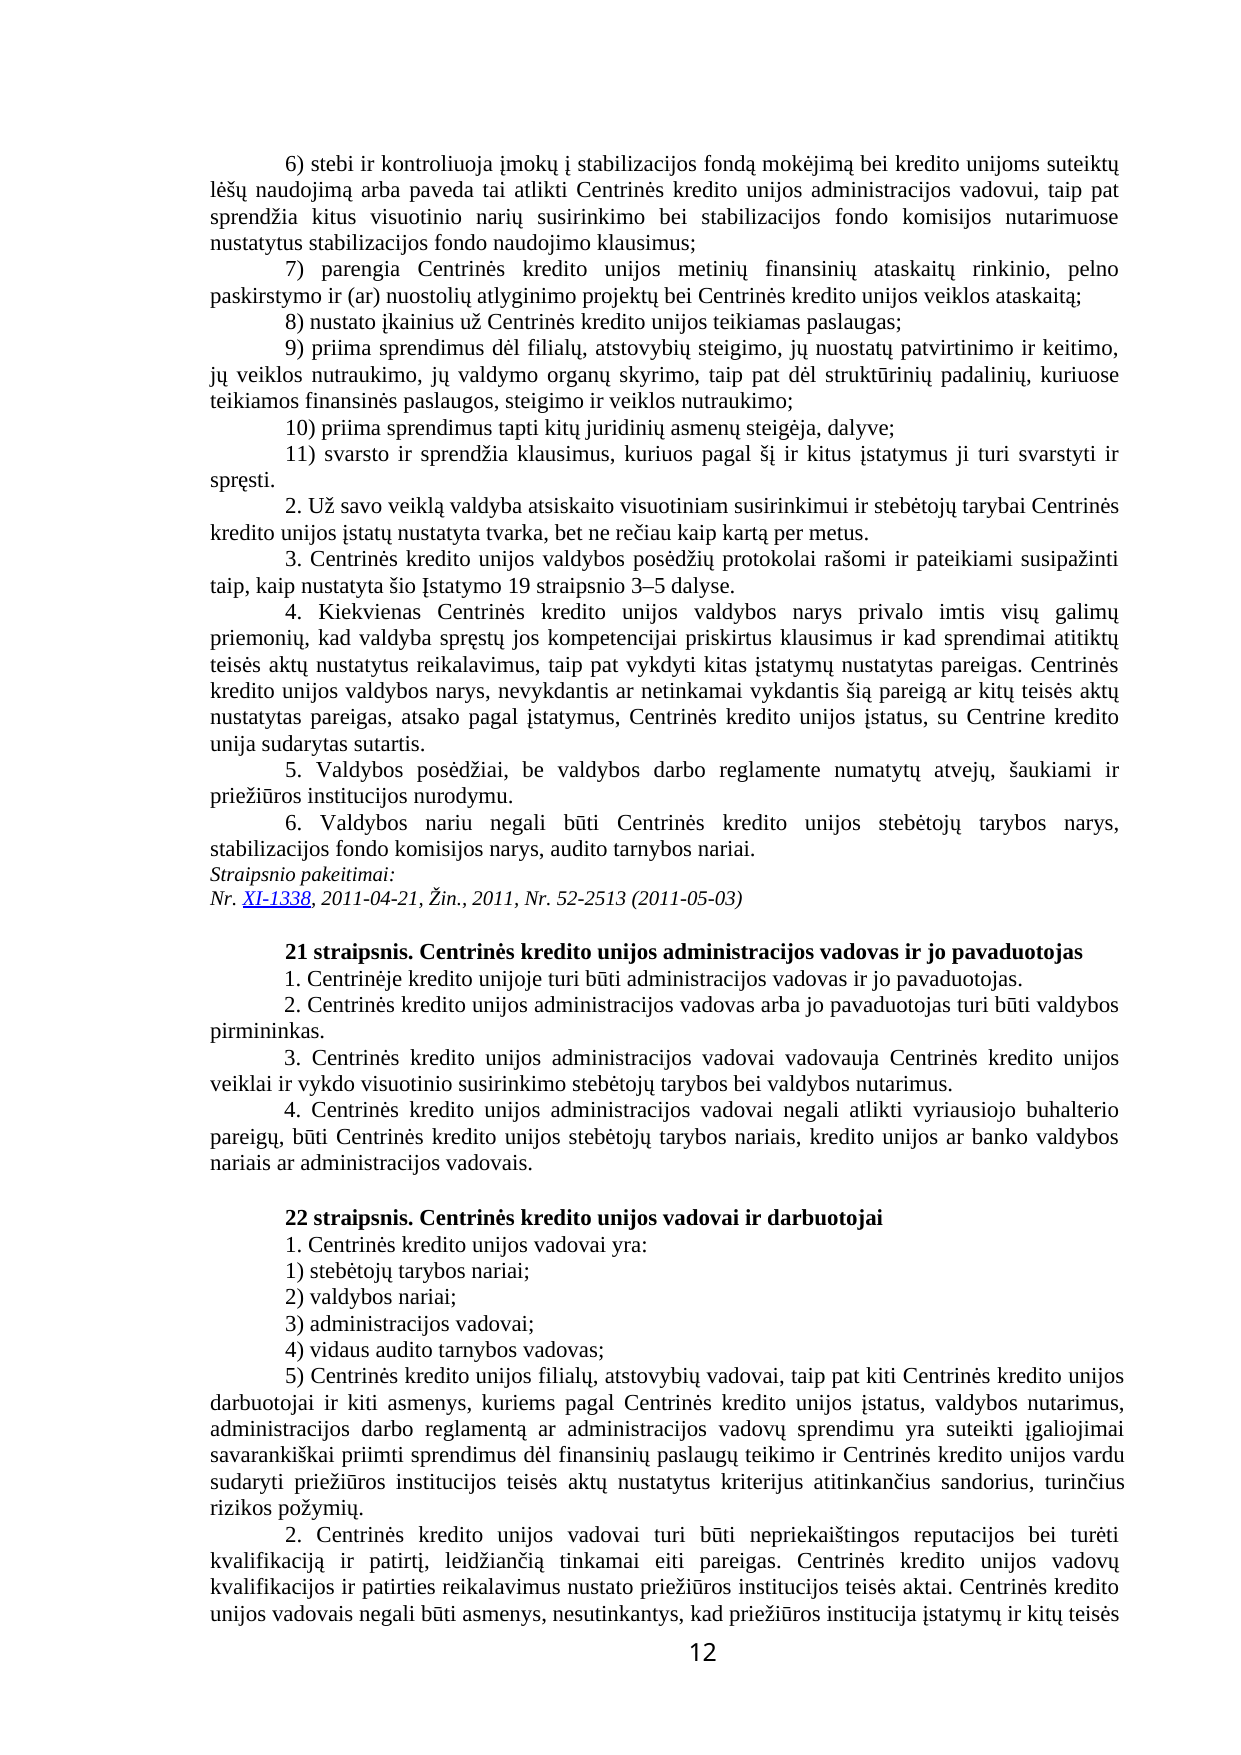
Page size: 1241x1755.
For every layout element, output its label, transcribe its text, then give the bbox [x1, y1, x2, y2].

text 1) stebėtojų tarybos nariai; [210, 1257, 1120, 1283]
text 1. Centrinėje kredito unijoje turi būti administracijos vadovas ir jo pavaduotojas. [210, 965, 1120, 991]
text 21 straipsnis. Centrinės kredito unijos administracijos vadovas ir jo pavaduotojas [285, 938, 1120, 965]
text 3) administracijos vadovai; [210, 1310, 1120, 1336]
text 8) nustato įkainius už Centrinės kredito unijos teikiamas paslaugas; [210, 308, 1120, 334]
text 1. Centrinės kredito unijos vadovai yra: [210, 1231, 1120, 1257]
text 5) Centrinės kredito unijos filialų, atstovybių vadovai, taip pat kiti Centrinės kredito unijos darbuotojai ir kiti asmenys, kuriems pagal Centrinės kredito unijos įstatus, valdybos nutarimus, administracijos darbo reglamentą ar administracijos vadovų sprendimu yra suteikti įgaliojimai savarankiškai priimti sprendimus dėl finansinių paslaugų teikimo ir Centrinės kredito unijos vardu sudaryti priežiūros institucijos teisės aktų nustatytus kriterijus atitinkančius sandorius, turinčius rizikos požymių. [210, 1362, 1126, 1521]
text 11) svarsto ir sprendžia klausimus, kuriuos pagal šį ir kitus įstatymus ji turi svarstyti ir spręsti. [210, 440, 1120, 493]
text 2. Už savo veiklą valdyba atsiskaito visuotiniam susirinkimui ir stebėtojų tarybai Centrinės kredito unijos įstatų nustatyta tvarka, bet ne rečiau kaip kartą per metus. [210, 493, 1120, 545]
text 4. Kiekvienas Centrinės kredito unijos valdybos narys privalo imtis visų galimų priemonių, kad valdyba spręstų jos kompetencijai priskirtus klausimus ir kad sprendimai atitiktų teisės aktų nustatytus reikalavimus, taip pat vykdyti kitas įstatymų nustatytas pareigas. Centrinės kredito unijos valdybos narys, nevykdantis ar netinkamai vykdantis šią pareigą ar kitų teisės aktų nustatytas pareigas, atsako pagal įstatymus, Centrinės kredito unijos įstatus, su Centrine kredito unija sudarytas sutartis. [210, 598, 1120, 756]
text 6. Valdybos nariu negali būti Centrinės kredito unijos stebėtojų tarybos narys, stabilizacijos fondo komisijos narys, audito tarnybos nariai. [210, 809, 1120, 862]
text 10) priima sprendimus tapti kitų juridinių asmenų steigėja, dalyve; [210, 413, 1120, 440]
text 2. Centrinės kredito unijos vadovai turi būti nepriekaištingos reputacijos bei turėti kvalifikaciją ir patirtį, leidžiančią tinkamai eiti pareigas. Centrinės kredito unijos vadovų kvalifikacijos ir patirties reikalavimus nustato priežiūros institucijos teisės aktai. Centrinės kredito unijos vadovais negali būti asmenys, nesutinkantys, kad priežiūros institucija įstatymų ir kitų teisės [210, 1521, 1120, 1626]
text 3. Centrinės kredito unijos administracijos vadovai vadovauja Centrinės kredito unijos veiklai ir vykdo visuotinio susirinkimo stebėtojų tarybos bei valdybos nutarimus. [210, 1044, 1120, 1097]
text 4. Centrinės kredito unijos administracijos vadovai negali atlikti vyriausiojo buhalterio pareigų, būti Centrinės kredito unijos stebėtojų tarybos nariais, kredito unijos ar banko valdybos nariais ar administracijos vadovais. [210, 1097, 1120, 1176]
text 22 straipsnis. Centrinės kredito unijos vadovai ir darbuotojai [210, 1204, 1120, 1231]
text Nr. XI-1338, 2011-04-21, Žin., 2011, Nr. 52-2513 (2011-05-03) [210, 886, 1120, 910]
text 3. Centrinės kredito unijos valdybos posėdžių protokolai rašomi ir pateikiami susipažinti taip, kaip nustatyta šio Įstatymo 19 straipsnio 3–5 dalyse. [210, 545, 1120, 598]
text 5. Valdybos posėdžiai, be valdybos darbo reglamente numatytų atvejų, šaukiami ir priežiūros institucijos nurodymu. [210, 756, 1120, 809]
text 4) vidaus audito tarnybos vadovas; [210, 1336, 1120, 1362]
text 2) valdybos nariai; [210, 1283, 1120, 1310]
text 2. Centrinės kredito unijos administracijos vadovas arba jo pavaduotojas turi būti valdybos pirmininkas. [210, 991, 1120, 1044]
text 9) priima sprendimus dėl filialų, atstovybių steigimo, jų nuostatų patvirtinimo ir keitimo, jų veiklos nutraukimo, jų valdymo organų skyrimo, taip pat dėl struktūrinių padalinių, kuriuose teikiamos finansinės paslaugos, steigimo ir veiklos nutraukimo; [210, 334, 1120, 413]
text Straipsnio pakeitimai: [210, 862, 1126, 886]
text 6) stebi ir kontroliuoja įmokų į stabilizacijos fondą mokėjimą bei kredito unijoms suteiktų lėšų naudojimą arba paveda tai atlikti Centrinės kredito unijos administracijos vadovui, taip pat sprendžia kitus visuotinio narių susirinkimo bei stabilizacijos fondo komisijos nutarimuose nustatytus stabilizacijos fondo naudojimo klausimus; [210, 150, 1120, 255]
text 7) parengia Centrinės kredito unijos metinių finansinių ataskaitų rinkinio, pelno paskirstymo ir (ar) nuostolių atlyginimo projektų bei Centrinės kredito unijos veiklos ataskaitą; [210, 255, 1120, 308]
